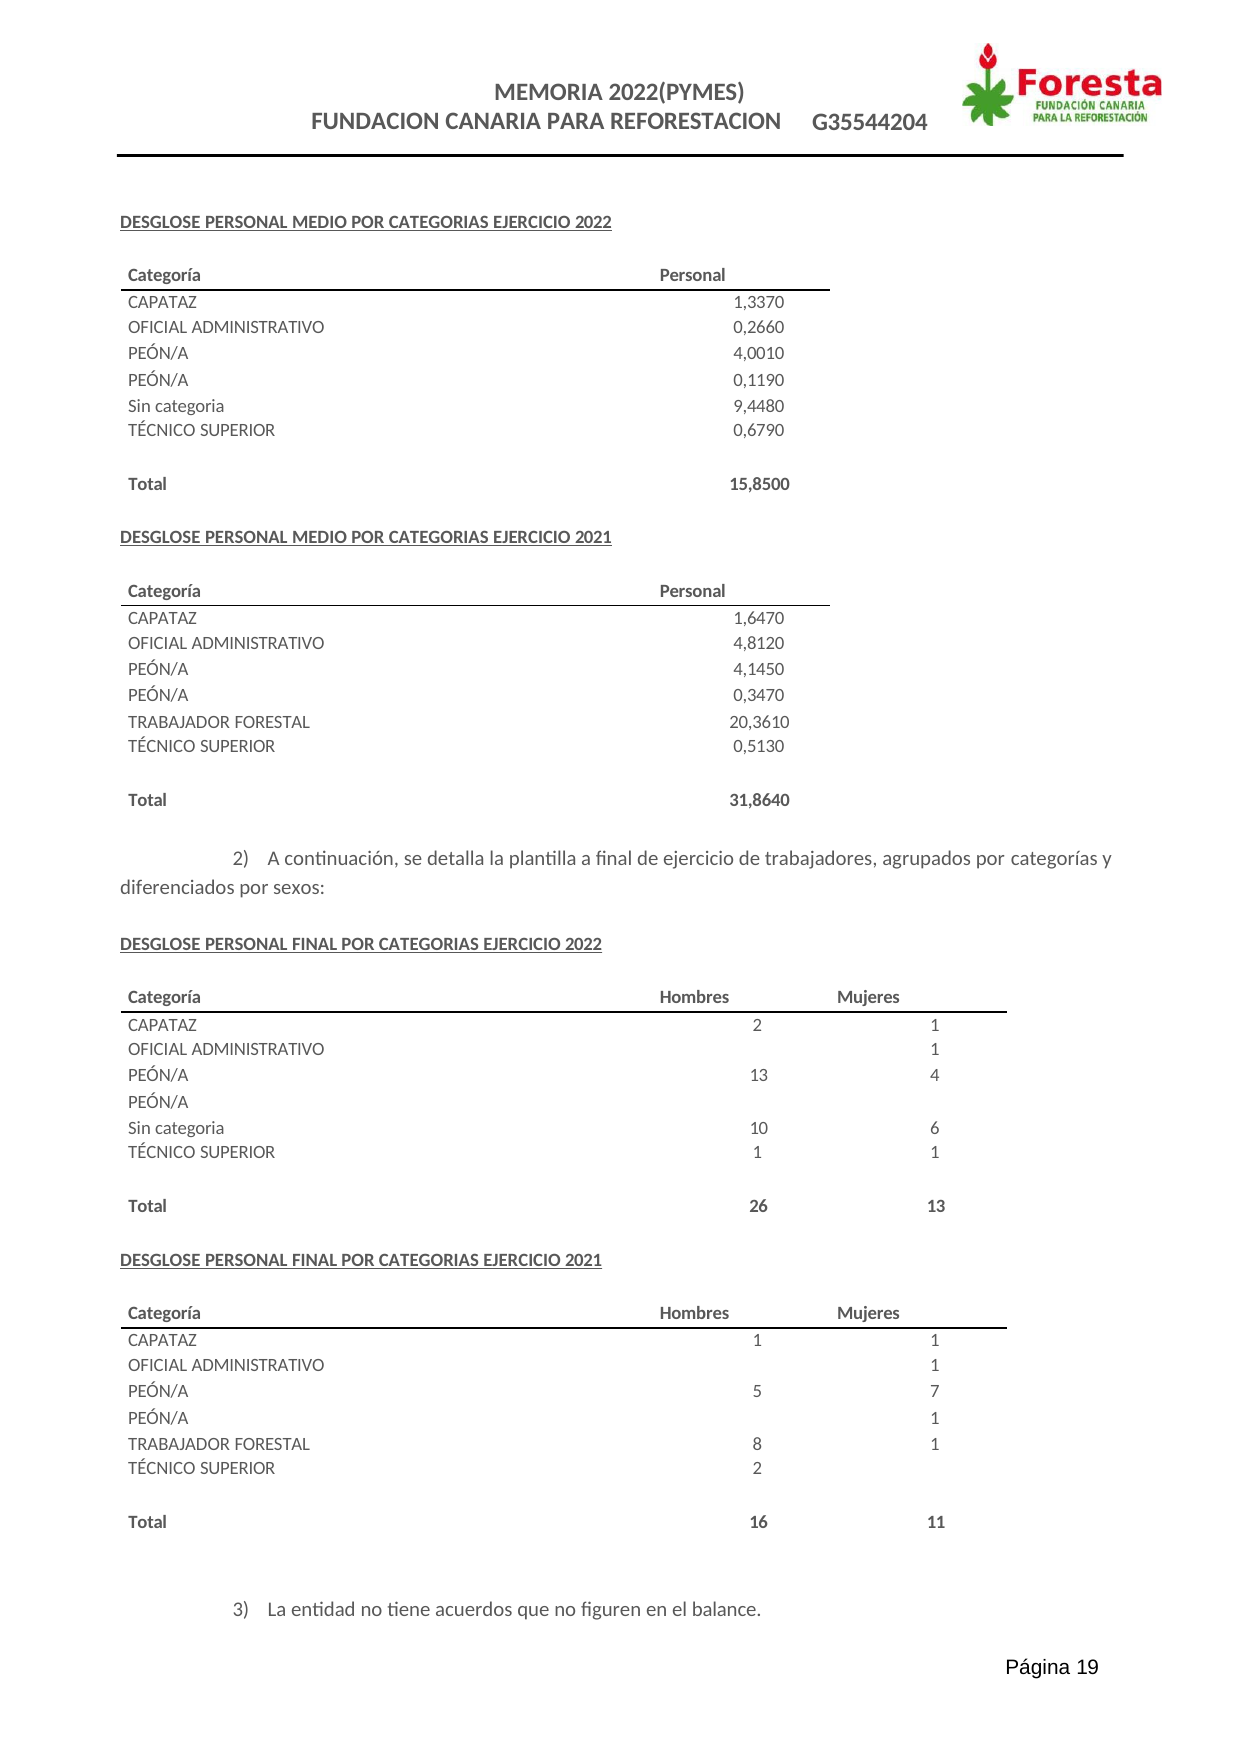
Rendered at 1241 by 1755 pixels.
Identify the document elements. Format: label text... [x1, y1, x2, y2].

table_cell PEÓN/A [121, 1406, 493, 1432]
table_header Categoría [121, 989, 493, 1011]
table_cell PEÓN/A [121, 1380, 493, 1406]
table_cell CAPATAZ [121, 1013, 493, 1037]
list A continuación, se detalla la plantilla a final de ejercicio de trabajadores, agrupados por categorías y diferenciados por sexos: [120, 845, 1121, 899]
table_cell PEÓN/A [121, 684, 493, 710]
table_cell 1 [800, 1432, 1007, 1458]
table_cell PEÓN/A [121, 658, 493, 683]
table_header Categoría [121, 1305, 493, 1327]
text DESGLOSE PERSONAL MEDIO POR CATEGORIAS EJERCICIO 2022 [120, 210, 1180, 233]
table_cell 6 [803, 1116, 1007, 1142]
table_header 13 [847, 1199, 951, 1218]
table_cell 4,1450 [493, 658, 830, 683]
table_header Personal [493, 582, 830, 605]
table_cell 1,6470 [493, 606, 830, 631]
table_cell 1 [493, 1143, 802, 1165]
table_cell OFICIAL ADMINISTRATIVO [121, 1038, 493, 1063]
table_cell 9,4480 [493, 394, 830, 420]
table_cell 1,3370 [493, 291, 830, 315]
table_cell 4,8120 [493, 631, 830, 657]
table_cell 0,6790 [493, 420, 830, 443]
text DESGLOSE PERSONAL FINAL POR CATEGORIAS EJERCICIO 2021 [120, 1248, 1180, 1271]
text DESGLOSE PERSONAL MEDIO POR CATEGORIAS EJERCICIO 2021 [120, 526, 1180, 549]
table_cell Sin categoria [121, 1116, 493, 1142]
table_cell 2 [493, 1013, 802, 1037]
table_cell 4,0010 [493, 341, 830, 368]
table_cell 1 [800, 1353, 1007, 1379]
table_cell TRABAJADOR FORESTAL [121, 710, 493, 736]
table_cell CAPATAZ [121, 1329, 493, 1353]
table_cell 10 [493, 1116, 802, 1142]
table_cell [493, 1038, 802, 1063]
table_cell [803, 1090, 1007, 1116]
table_cell PEÓN/A [121, 341, 493, 368]
table_cell 1 [800, 1329, 1007, 1353]
table_cell TÉCNICO SUPERIOR [121, 1459, 493, 1481]
table_cell PEÓN/A [121, 1064, 493, 1090]
table_header Hombres [493, 989, 802, 1011]
table_cell [493, 1090, 802, 1116]
table_header Categoría [121, 266, 493, 289]
table_cell 0,3470 [493, 684, 830, 710]
table_cell 8 [493, 1432, 800, 1458]
table_cell [493, 1353, 800, 1379]
table_header 16 [458, 1515, 847, 1534]
table_header 11 [847, 1515, 951, 1534]
table_cell 4 [803, 1064, 1007, 1090]
table_cell OFICIAL ADMINISTRATIVO [121, 631, 493, 657]
table_header Mujeres [800, 1305, 1007, 1327]
table_header 15,8500 [448, 477, 795, 496]
table_cell 0,1190 [493, 368, 830, 394]
table_header Total [123, 477, 448, 496]
table_cell Sin categoria [121, 394, 493, 420]
list La entidad no tiene acuerdos que no figuren en el balance. [232, 1596, 1180, 1622]
table_cell OFICIAL ADMINISTRATIVO [121, 1353, 493, 1379]
table_cell 5 [493, 1380, 800, 1406]
table_cell [800, 1459, 1007, 1481]
table_cell 2 [493, 1459, 800, 1481]
table_cell TÉCNICO SUPERIOR [121, 736, 493, 759]
table_header Mujeres [803, 989, 1007, 1011]
table_cell 7 [800, 1380, 1007, 1406]
table_cell TÉCNICO SUPERIOR [121, 1143, 493, 1165]
table_header Personal [493, 266, 830, 289]
table_cell 1 [803, 1038, 1007, 1063]
table_header Categoría [121, 582, 493, 605]
table_cell OFICIAL ADMINISTRATIVO [121, 315, 493, 341]
table_header Total [123, 1515, 458, 1534]
table_header 31,8640 [448, 793, 795, 811]
table_header Total [123, 1199, 458, 1218]
table_cell PEÓN/A [121, 1090, 493, 1116]
table_cell CAPATAZ [121, 291, 493, 315]
table_cell 1 [493, 1329, 800, 1353]
table_cell 1 [803, 1013, 1007, 1037]
table_cell TÉCNICO SUPERIOR [121, 420, 493, 443]
table_header Total [123, 793, 448, 811]
table_cell TRABAJADOR FORESTAL [121, 1432, 493, 1458]
table_cell 1 [800, 1406, 1007, 1432]
table_cell PEÓN/A [121, 368, 493, 394]
table_header Hombres [493, 1305, 800, 1327]
table_header 26 [458, 1199, 847, 1218]
text DESGLOSE PERSONAL FINAL POR CATEGORIAS EJERCICIO 2022 [120, 932, 1180, 955]
table_cell 1 [803, 1143, 1007, 1165]
table_cell 13 [493, 1064, 802, 1090]
table_cell CAPATAZ [121, 606, 493, 631]
table_cell 0,5130 [493, 736, 830, 759]
table_cell 20,3610 [493, 710, 830, 736]
table_cell [493, 1406, 800, 1432]
table_cell 0,2660 [493, 315, 830, 341]
